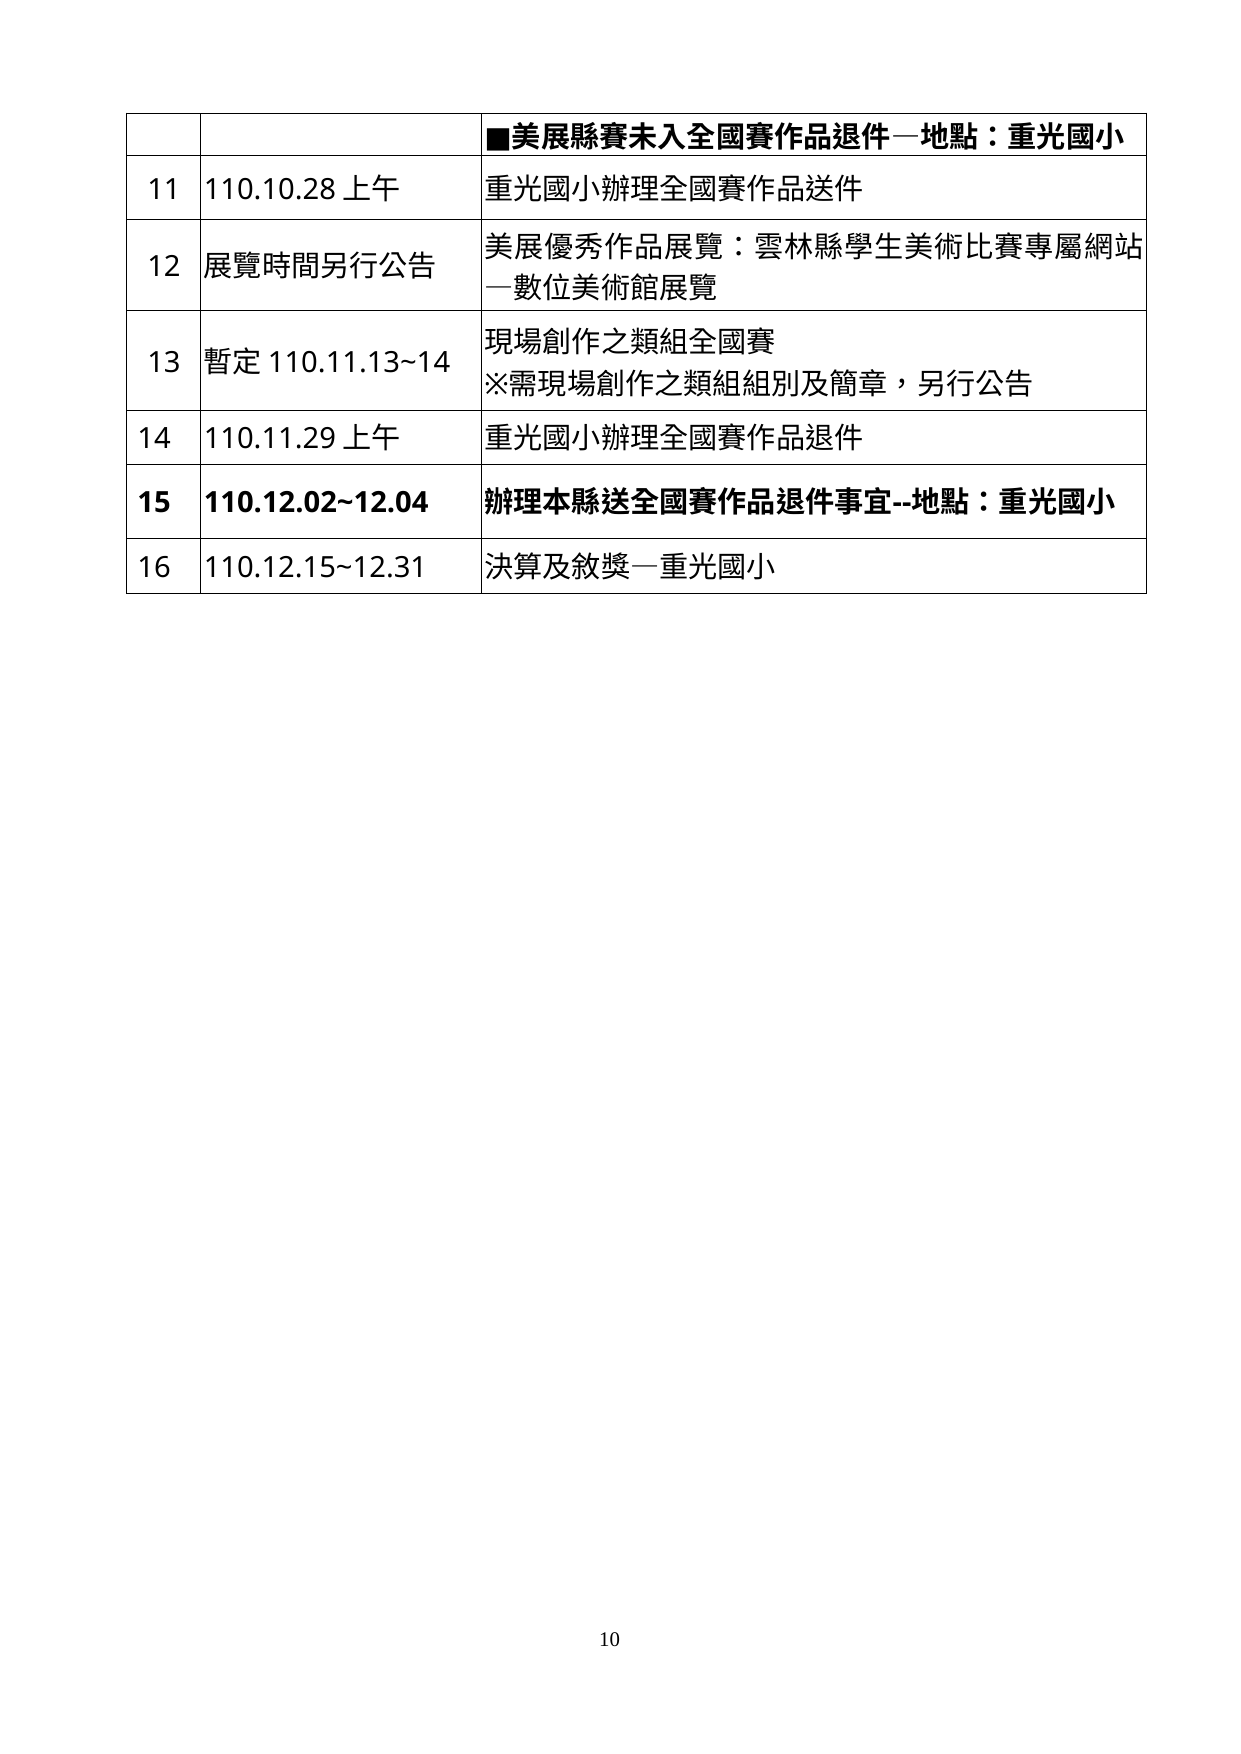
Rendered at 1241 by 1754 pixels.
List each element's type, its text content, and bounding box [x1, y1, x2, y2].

table_cell 12 [127, 220, 200, 310]
table_cell 展覽時間另行公告 [201, 220, 481, 310]
table_cell [127, 114, 200, 155]
table_cell 15 [127, 465, 200, 538]
table_cell 110.10.28上午 [201, 156, 481, 219]
table_cell 16 [127, 539, 200, 593]
table_cell 重光國小辦理全國賽作品退件 [482, 411, 1146, 464]
table_cell 現場創作之類組全國賽 ※需現場創作之類組組別及簡章，另行公告 [482, 311, 1146, 410]
table_cell 辦理本縣送全國賽作品退件事宜--地點：重光國小 [482, 465, 1146, 538]
table_cell 110.12.15~12.31 [201, 539, 481, 593]
table_cell 重光國小辦理全國賽作品送件 [482, 156, 1146, 219]
table_cell 110.11.29上午 [201, 411, 481, 464]
table_cell 暫定110.11.13~14 [201, 311, 481, 410]
table_cell 110.12.02~12.04 [201, 465, 481, 538]
table_cell ■美展縣賽未入全國賽作品退件—地點：重光國小 [482, 114, 1146, 155]
table_cell 美展優秀作品展覽：雲林縣學生美術比賽專屬網站—數位美術館展覽 [482, 220, 1146, 310]
table_cell 14 [127, 411, 200, 464]
table_cell 13 [127, 311, 200, 410]
table_cell [201, 114, 481, 155]
table_cell 決算及敘獎—重光國小 [482, 539, 1146, 593]
table_cell 11 [127, 156, 200, 219]
